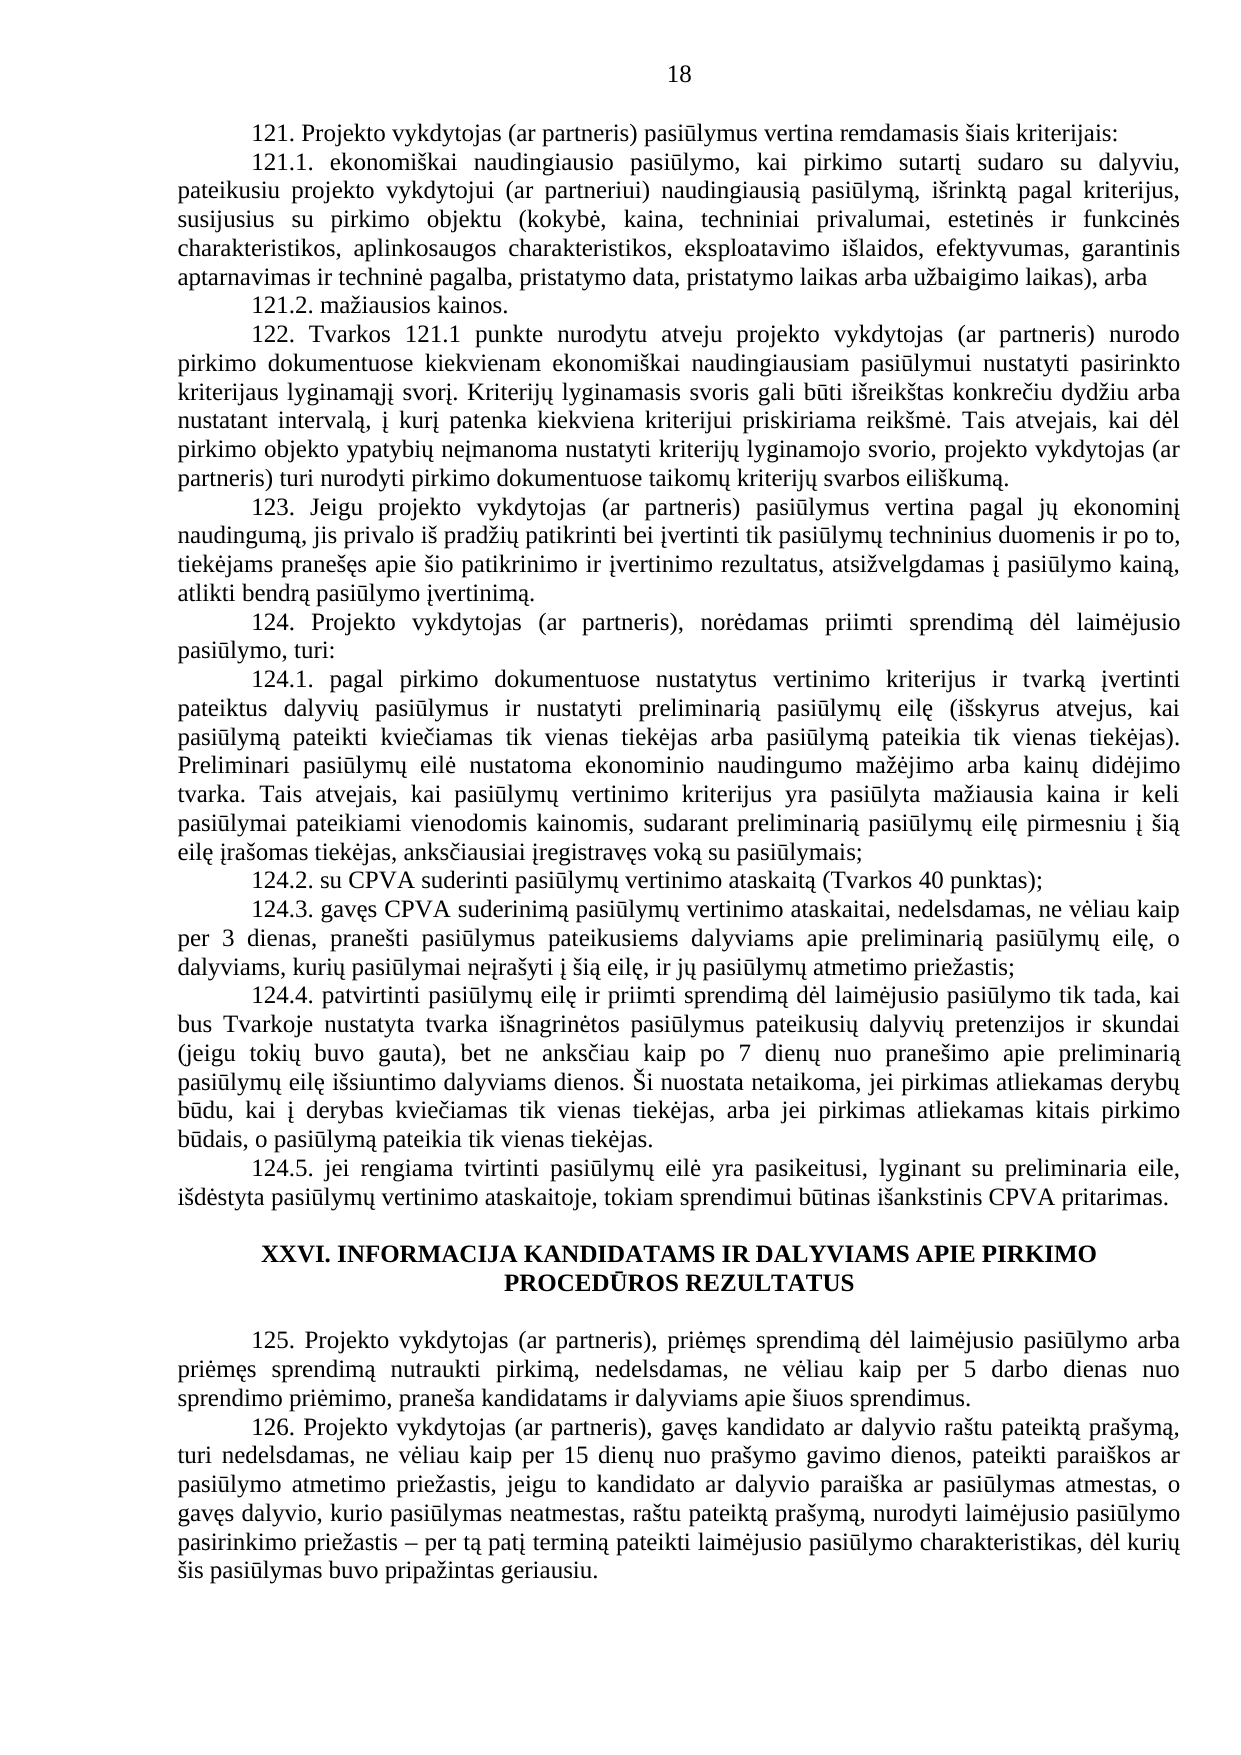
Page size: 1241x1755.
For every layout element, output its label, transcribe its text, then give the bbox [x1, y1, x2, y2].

text 124.1. pagal pirkimo dokumentuose nustatytus vertinimo kriterijus ir tvarką įvertinti pateiktus dalyvių pasiūlymus ir nustatyti preliminarią pasiūlymų eilę (išskyrus atvejus, kai pasiūlymą pateikti kviečiamas tik vienas tiekėjas arba pasiūlymą pateikia tik vienas tiekėjas). Preliminari pasiūlymų eilė nustatoma ekonominio naudingumo mažėjimo arba kainų didėjimo tvarka. Tais atvejais, kai pasiūlymų vertinimo kriterijus yra pasiūlyta mažiausia kaina ir keli pasiūlymai pateikiami vienodomis kainomis, sudarant preliminarią pasiūlymų eilę pirmesniu į šią eilę įrašomas tiekėjas, anksčiausiai įregistravęs voką su pasiūlymais; [177, 664, 1181, 866]
text 124.2. su CPVA suderinti pasiūlymų vertinimo ataskaitą (Tvarkos 40 punktas); [177, 866, 1181, 894]
text XXVI. INFORMACIJA KANDIDATAMS IR DALYVIAMS APIE PIRKIMO PROCEDŪROS REZULTATUS [177, 1239, 1181, 1297]
text 125. Projekto vykdytojas (ar partneris), priėmęs sprendimą dėl laimėjusio pasiūlymo arba priėmęs sprendimą nutraukti pirkimą, nedelsdamas, ne vėliau kaip per 5 darbo dienas nuo sprendimo priėmimo, praneša kandidatams ir dalyviams apie šiuos sprendimus. [177, 1326, 1181, 1412]
text 124. Projekto vykdytojas (ar partneris), norėdamas priimti sprendimą dėl laimėjusio pasiūlymo, turi: [177, 607, 1181, 664]
text 121.2. mažiausios kainos. [177, 291, 1181, 319]
text 126. Projekto vykdytojas (ar partneris), gavęs kandidato ar dalyvio raštu pateiktą prašymą, turi nedelsdamas, ne vėliau kaip per 15 dienų nuo prašymo gavimo dienos, pateikti paraiškos ar pasiūlymo atmetimo priežastis, jeigu to kandidato ar dalyvio paraiška ar pasiūlymas atmestas, o gavęs dalyvio, kurio pasiūlymas neatmestas, raštu pateiktą prašymą, nurodyti laimėjusio pasiūlymo pasirinkimo priežastis – per tą patį terminą pateikti laimėjusio pasiūlymo charakteristikas, dėl kurių šis pasiūlymas buvo pripažintas geriausiu. [177, 1412, 1181, 1584]
text 121.1. ekonomiškai naudingiausio pasiūlymo, kai pirkimo sutartį sudaro su dalyviu, pateikusiu projekto vykdytojui (ar partneriui) naudingiausią pasiūlymą, išrinktą pagal kriterijus, susijusius su pirkimo objektu (kokybė, kaina, techniniai privalumai, estetinės ir funkcinės charakteristikos, aplinkosaugos charakteristikos, eksploatavimo išlaidos, efektyvumas, garantinis aptarnavimas ir techninė pagalba, pristatymo data, pristatymo laikas arba užbaigimo laikas), arba [177, 147, 1181, 291]
text 124.4. patvirtinti pasiūlymų eilę ir priimti sprendimą dėl laimėjusio pasiūlymo tik tada, kai bus Tvarkoje nustatyta tvarka išnagrinėtos pasiūlymus pateikusių dalyvių pretenzijos ir skundai (jeigu tokių buvo gauta), bet ne anksčiau kaip po 7 dienų nuo pranešimo apie preliminarią pasiūlymų eilę išsiuntimo dalyviams dienos. Ši nuostata netaikoma, jei pirkimas atliekamas derybų būdu, kai į derybas kviečiamas tik vienas tiekėjas, arba jei pirkimas atliekamas kitais pirkimo būdais, o pasiūlymą pateikia tik vienas tiekėjas. [177, 981, 1181, 1153]
text 123. Jeigu projekto vykdytojas (ar partneris) pasiūlymus vertina pagal jų ekonominį naudingumą, jis privalo iš pradžių patikrinti bei įvertinti tik pasiūlymų techninius duomenis ir po to, tiekėjams pranešęs apie šio patikrinimo ir įvertinimo rezultatus, atsižvelgdamas į pasiūlymo kainą, atlikti bendrą pasiūlymo įvertinimą. [177, 492, 1181, 607]
text 124.5. jei rengiama tvirtinti pasiūlymų eilė yra pasikeitusi, lyginant su preliminaria eile, išdėstyta pasiūlymų vertinimo ataskaitoje, tokiam sprendimui būtinas išankstinis CPVA pritarimas. [177, 1153, 1181, 1211]
text 124.3. gavęs CPVA suderinimą pasiūlymų vertinimo ataskaitai, nedelsdamas, ne vėliau kaip per 3 dienas, pranešti pasiūlymus pateikusiems dalyviams apie preliminarią pasiūlymų eilę, o dalyviams, kurių pasiūlymai neįrašyti į šią eilę, ir jų pasiūlymų atmetimo priežastis; [177, 894, 1181, 981]
text 122. Tvarkos 121.1 punkte nurodytu atveju projekto vykdytojas (ar partneris) nurodo pirkimo dokumentuose kiekvienam ekonomiškai naudingiausiam pasiūlymui nustatyti pasirinkto kriterijaus lyginamąjį svorį. Kriterijų lyginamasis svoris gali būti išreikštas konkrečiu dydžiu arba nustatant intervalą, į kurį patenka kiekviena kriterijui priskiriama reikšmė. Tais atvejais, kai dėl pirkimo objekto ypatybių neįmanoma nustatyti kriterijų lyginamojo svorio, projekto vykdytojas (ar partneris) turi nurodyti pirkimo dokumentuose taikomų kriterijų svarbos eiliškumą. [177, 319, 1181, 492]
text 121. Projekto vykdytojas (ar partneris) pasiūlymus vertina remdamasis šiais kriterijais: [177, 118, 1181, 147]
